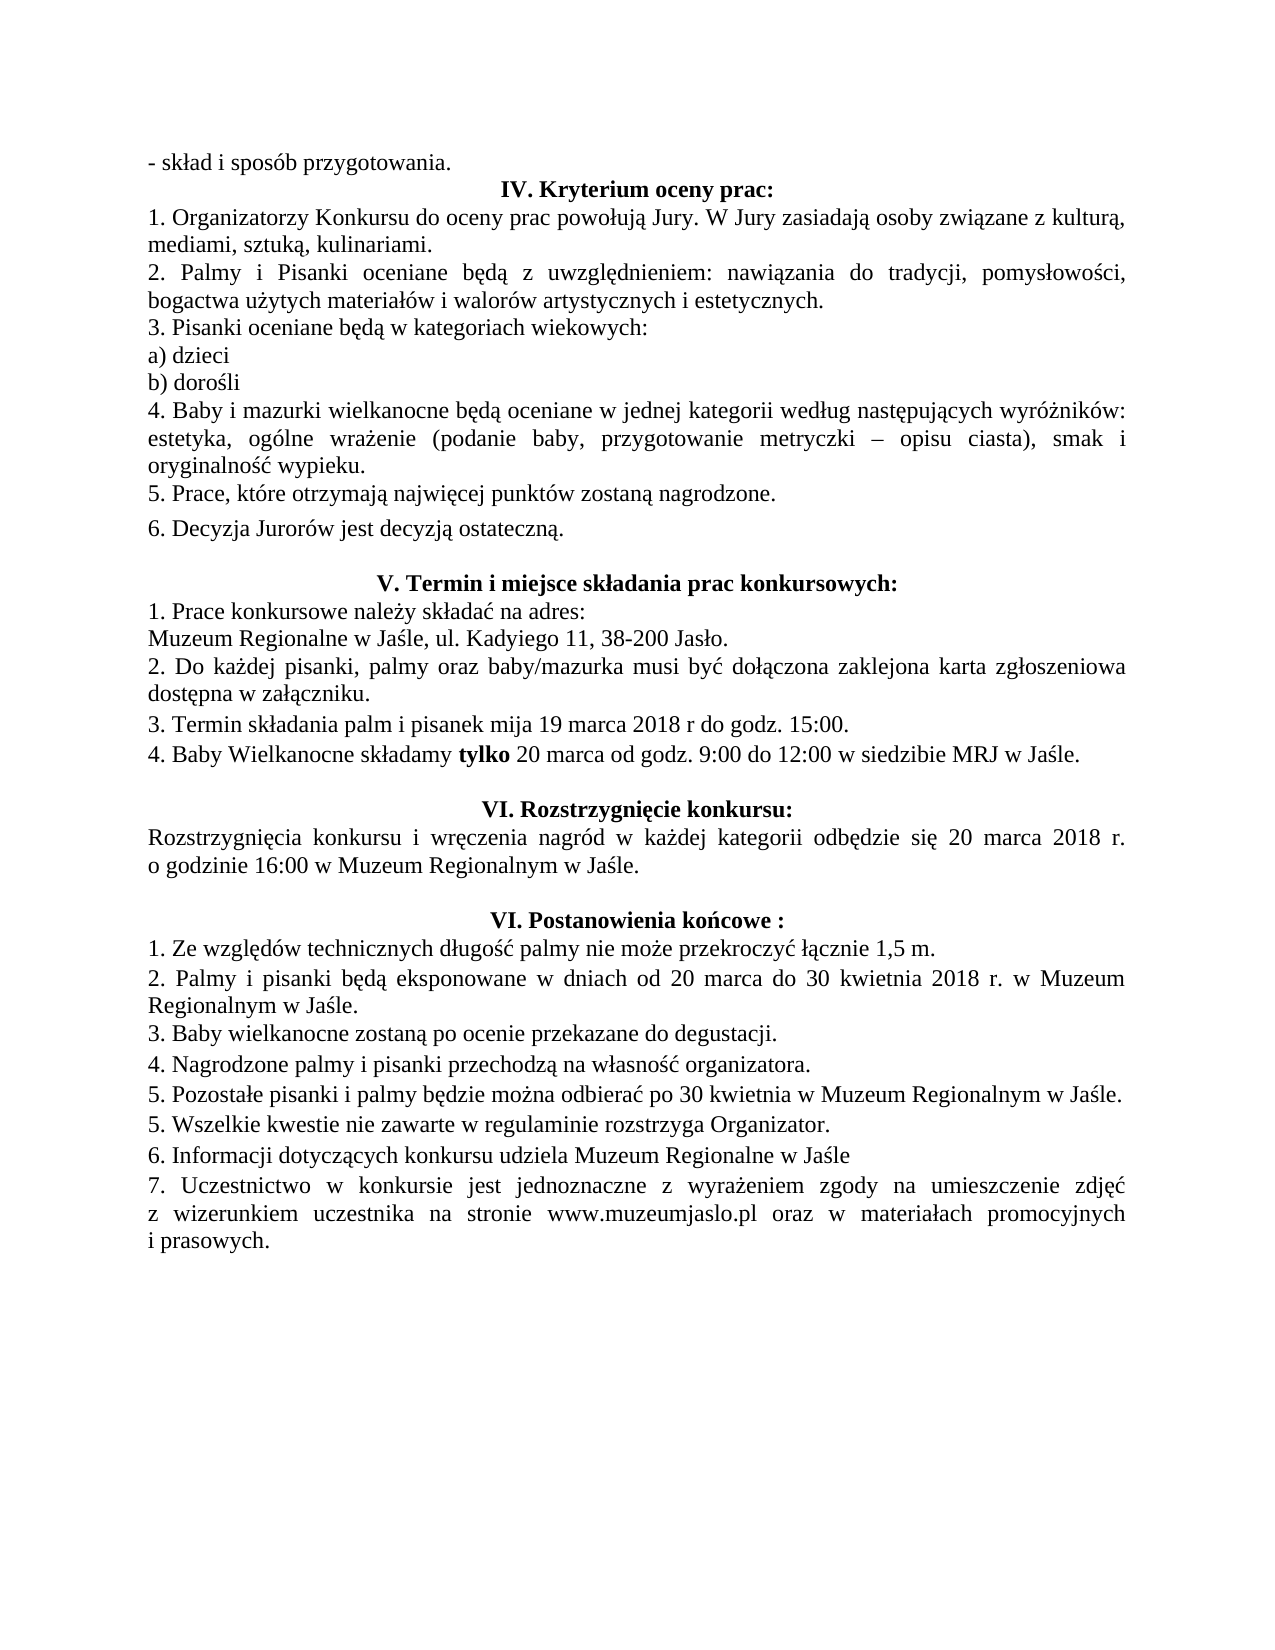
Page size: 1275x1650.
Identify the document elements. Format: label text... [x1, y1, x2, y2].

text a) dzieci [148, 341, 1127, 368]
text Muzeum Regionalne w Jaśle, ul. Kadyiego 11, 38-200 Jasło. [148, 624, 1127, 652]
text IV. Kryterium oceny prac: [148, 175, 1127, 203]
text 5. Pozostałe pisanki i palmy będzie można odbierać po 30 kwietnia w Muzeum Regionalnym w Jaśle. [148, 1080, 1127, 1108]
text - skład i sposób przygotowania. [148, 148, 1127, 175]
text 6. Decyzja Jurorów jest decyzją ostateczną. [148, 514, 1127, 541]
text VI. Rozstrzygnięcie konkursu: [148, 796, 1127, 823]
text V. Termin i miejsce składania prac konkursowych: [148, 569, 1127, 597]
text 3. Termin składania palm i pisanek mija 19 marca 2018 r do godz. 15:00. [148, 710, 1127, 737]
text 3. Baby wielkanocne zostaną po ocenie przekazane do degustacji. [148, 1019, 1127, 1047]
text b) dorośli [148, 368, 1127, 396]
text 1. Organizatorzy Konkursu do oceny prac powołują Jury. W Jury zasiadają osoby związane z kulturą, mediami, sztuką, kulinariami. [148, 203, 1127, 258]
text 7. Uczestnictwo w konkursie jest jednoznaczne z wyrażeniem zgody na umieszczenie zdjęć z wizerunkiem uczestnika na stronie www.muzeumjaslo.pl oraz w materiałach promocyjnych i prasowych. [148, 1171, 1127, 1254]
text 2. Palmy i pisanki będą eksponowane w dniach od 20 marca do 30 kwietnia 2018 r. w Muzeum Regionalnym w Jaśle. [148, 964, 1127, 1019]
text 4. Nagrodzone palmy i pisanki przechodzą na własność organizatora. [148, 1049, 1127, 1077]
text 6. Informacji dotyczących konkursu udziela Muzeum Regionalne w Jaśle [148, 1141, 1127, 1168]
text 2. Palmy i Pisanki oceniane będą z uwzględnieniem: nawiązania do tradycji, pomysłowości, bogactwa użytych materiałów i walorów artystycznych i estetycznych. [148, 258, 1127, 313]
text 4. Baby Wielkanocne składamy tylko 20 marca od godz. 9:00 do 12:00 w siedzibie MRJ w Jaśle. [148, 740, 1127, 768]
text 2. Do każdej pisanki, palmy oraz baby/mazurka musi być dołączona zaklejona karta zgłoszeniowa dostępna w załączniku. [148, 652, 1127, 707]
text Rozstrzygnięcia konkursu i wręczenia nagród w każdej kategorii odbędzie się 20 marca 2018 r. o godzinie 16:00 w Muzeum Regionalnym w Jaśle. [148, 823, 1127, 878]
text 1. Ze względów technicznych długość palmy nie może przekroczyć łącznie 1,5 m. [148, 933, 1127, 961]
text 5. Wszelkie kwestie nie zawarte w regulaminie rozstrzyga Organizator. [148, 1110, 1127, 1138]
text 5. Prace, które otrzymają najwięcej punktów zostaną nagrodzone. [148, 479, 1127, 506]
text 3. Pisanki oceniane będą w kategoriach wiekowych: [148, 313, 1127, 341]
text VI. Postanowienia końcowe : [148, 906, 1127, 933]
text 4. Baby i mazurki wielkanocne będą oceniane w jednej kategorii według następujących wyróżników: estetyka, ogólne wrażenie (podanie baby, przygotowanie metryczki – opisu ciasta), smak i oryginalność wypieku. [148, 396, 1127, 479]
text 1. Prace konkursowe należy składać na adres: [148, 597, 1127, 624]
